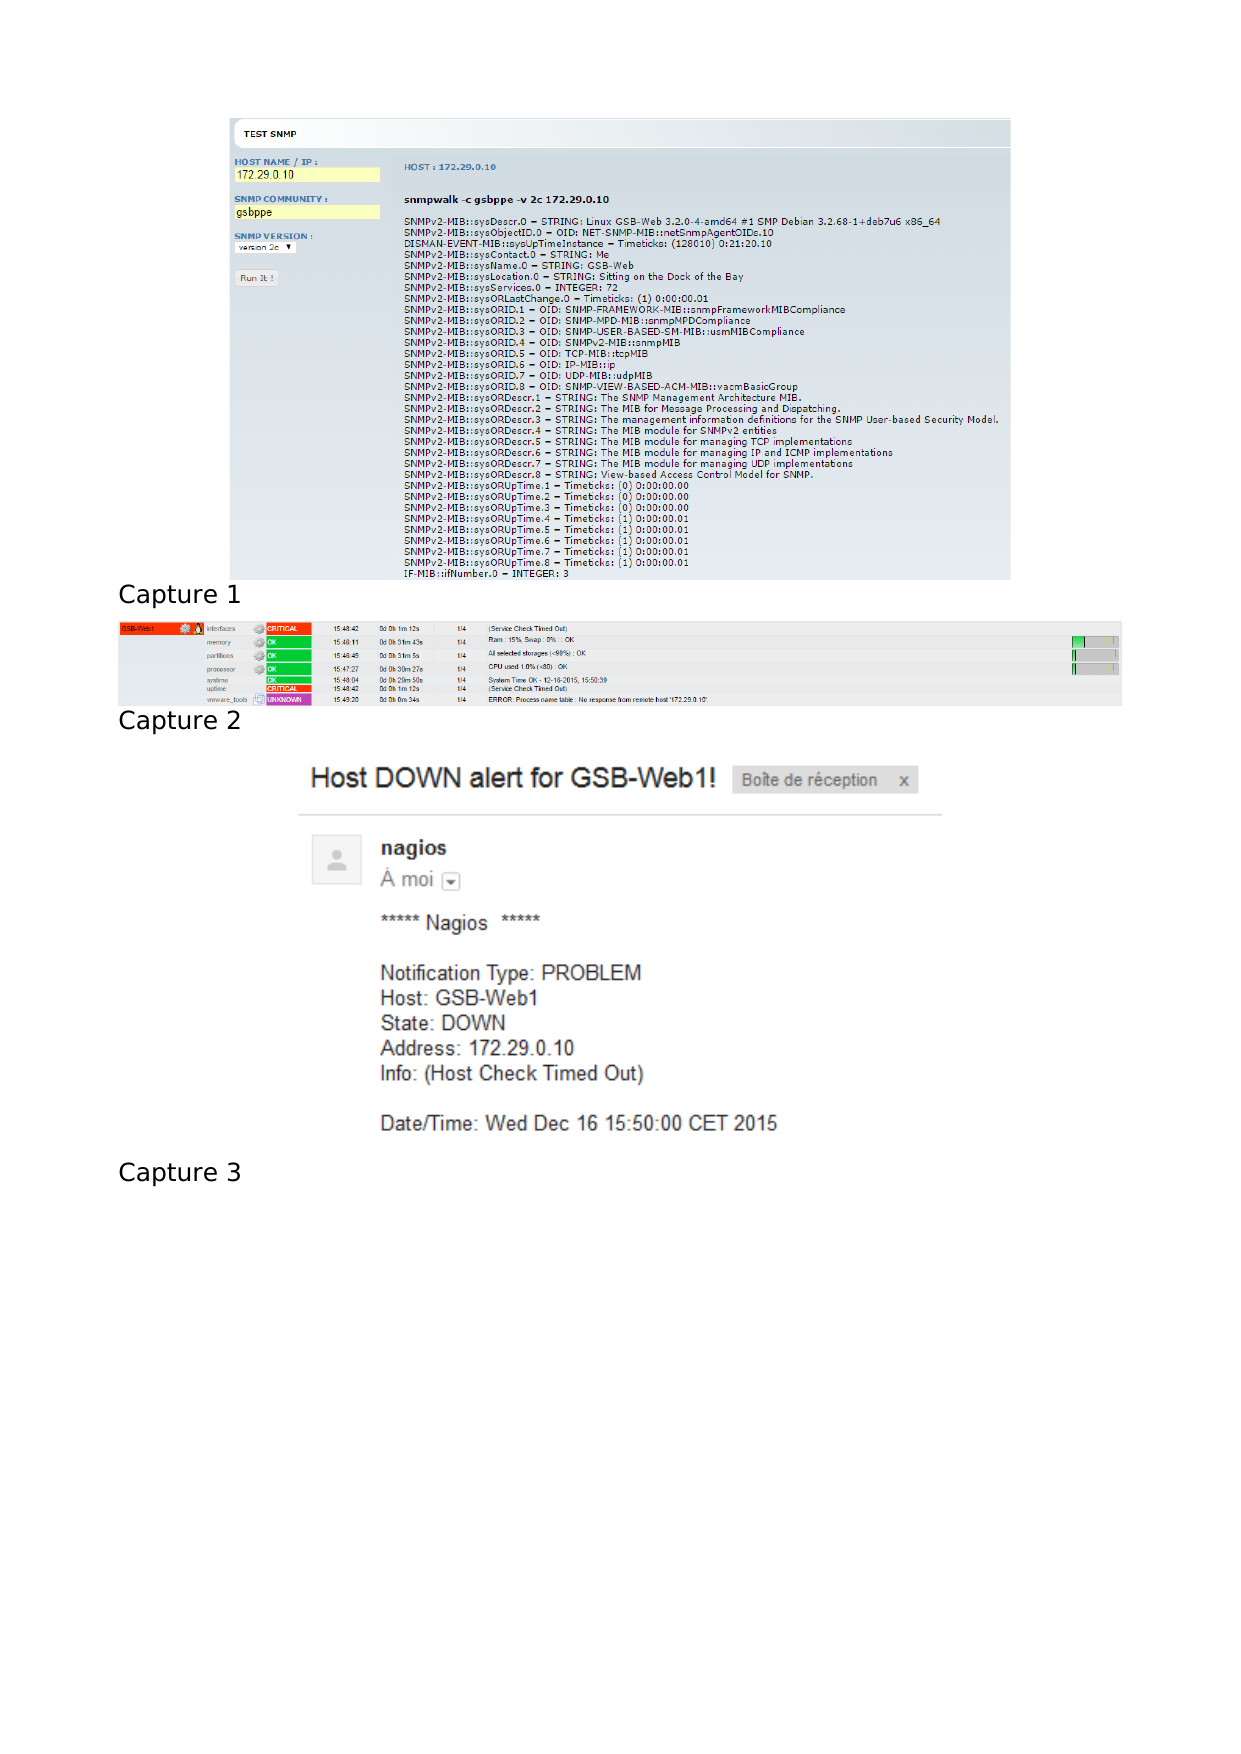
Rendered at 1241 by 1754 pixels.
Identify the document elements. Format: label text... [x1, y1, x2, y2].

picture [298, 747, 942, 1159]
picture [229, 118, 1011, 580]
text Capture 3 [118, 748, 1122, 1188]
text Capture 2 [118, 706, 1122, 735]
text Capture 1 [118, 118, 1122, 609]
picture [118, 621, 1123, 706]
